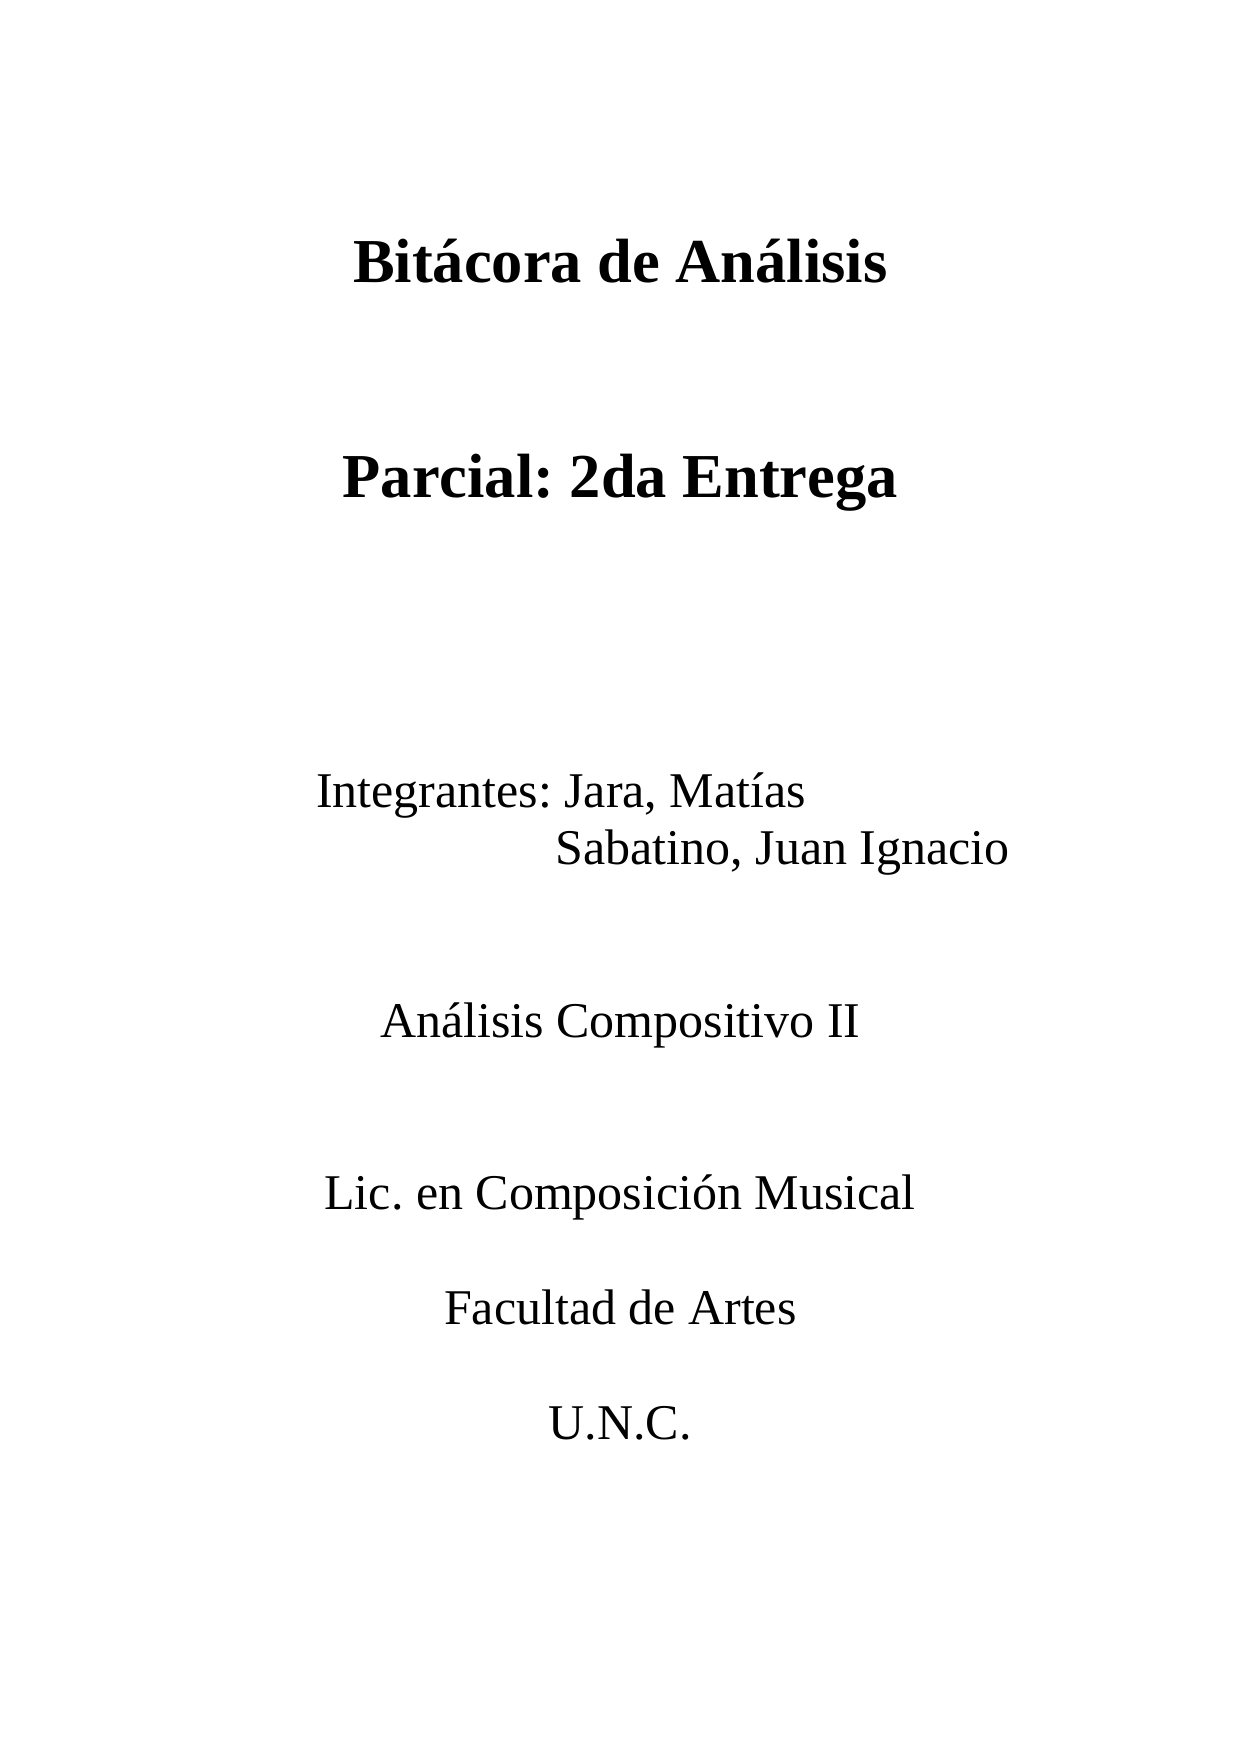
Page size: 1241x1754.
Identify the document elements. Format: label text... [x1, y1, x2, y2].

text Parcial: 2da Entrega [118, 439, 1122, 511]
text Facultad de Artes [118, 1278, 1122, 1336]
text Bitácora de Análisis [118, 223, 1122, 296]
text Lic. en Composición Musical [118, 1163, 1122, 1221]
text Sabatino, Juan Ignacio [532, 818, 1033, 876]
text Análisis Compositivo II [118, 991, 1122, 1048]
text Integrantes: Jara, Matías [118, 761, 1004, 818]
text U.N.C. [118, 1393, 1122, 1451]
